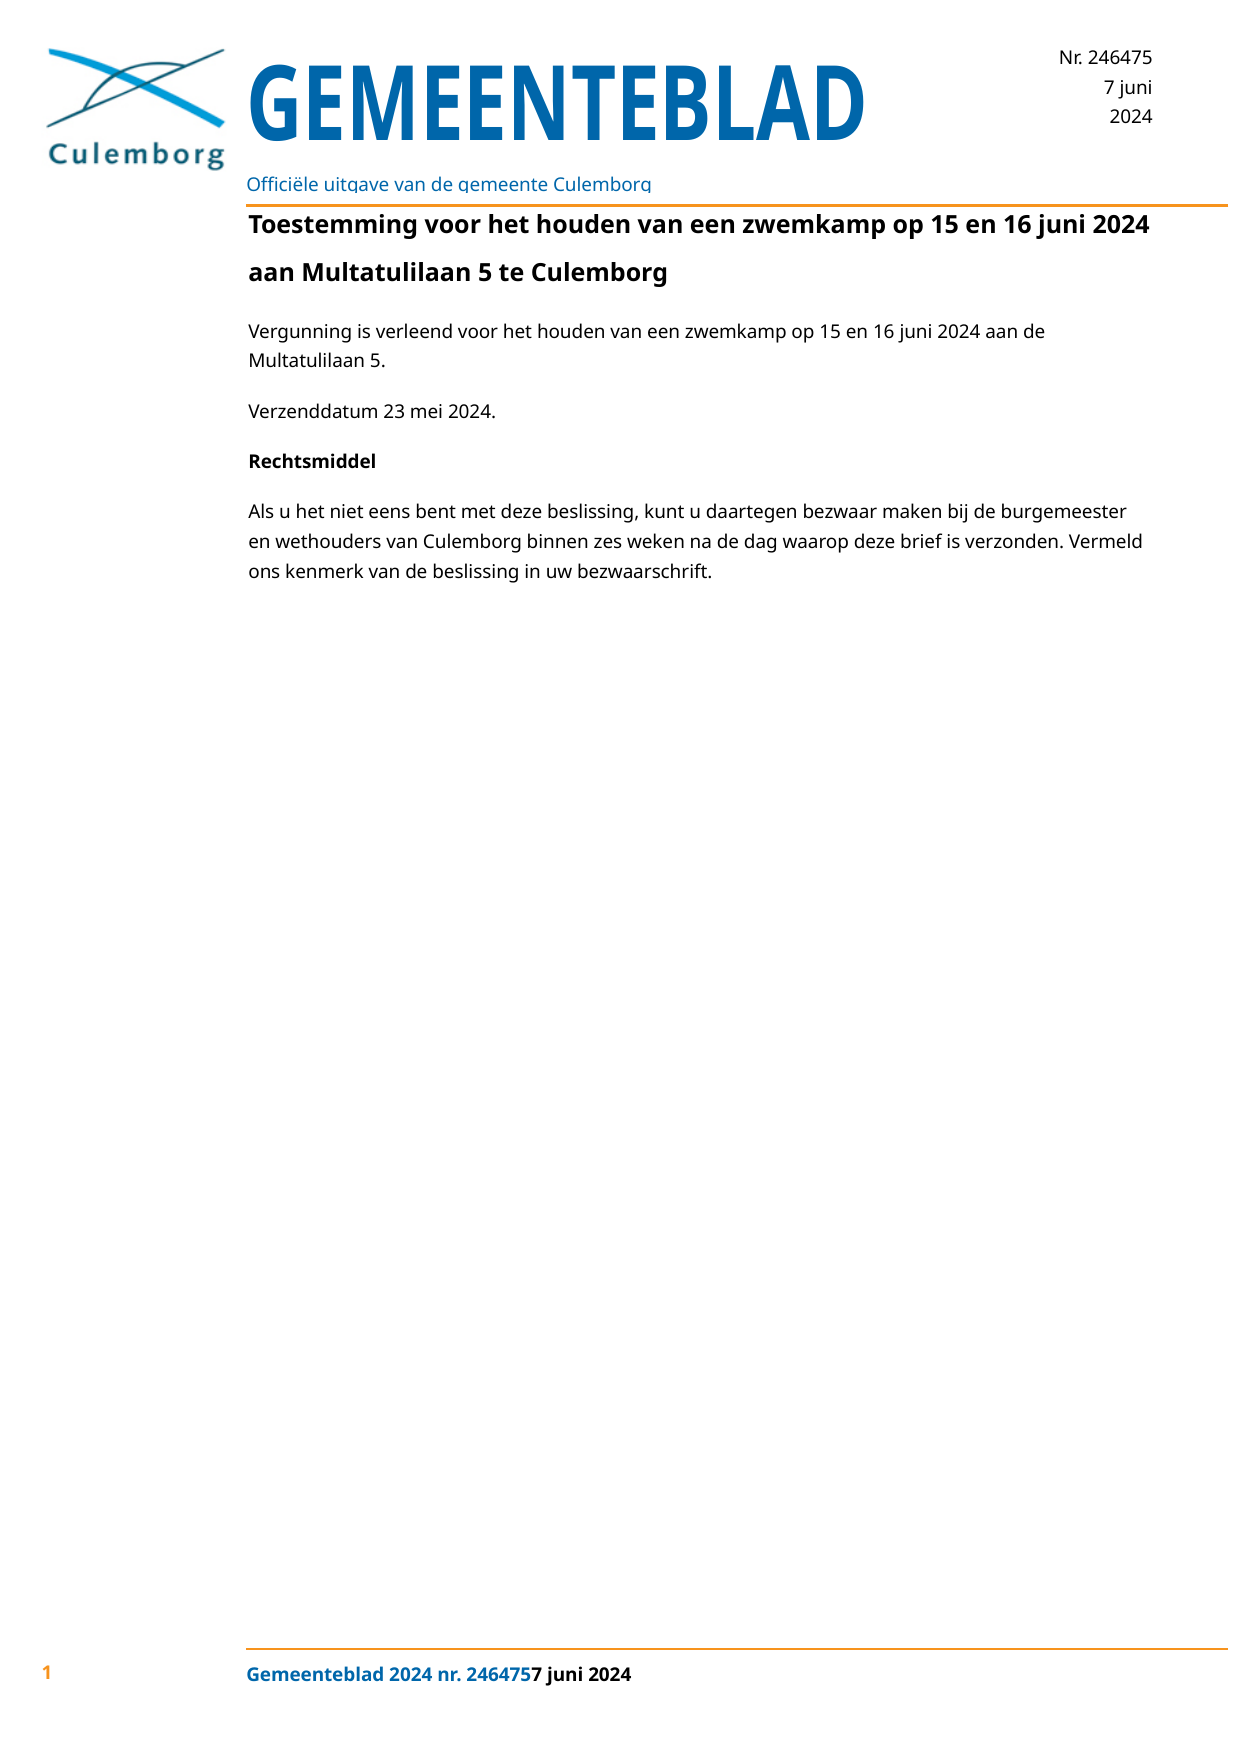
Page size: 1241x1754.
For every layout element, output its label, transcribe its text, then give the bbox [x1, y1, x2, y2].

picture [41, 47, 231, 172]
text Als u het niet eens bent met deze beslissing, kunt u daartegen bezwaar maken bij de burgemeester en wethouders van Culemborg binnen zes weken na de dag waarop deze brief is verzonden. Vermeld ons kenmerk van de beslissing in uw bezwaarschrift. [248, 499, 1152, 584]
text Vergunning is verleend voor het houden van een zwemkamp op 15 en 16 juni 2024 aan de Multatulilaan 5. [248, 318, 1152, 373]
text Verzenddatum 23 mei 2024. [248, 398, 1152, 424]
text Toestemming voor het houden van een zwemkamp op 15 en 16 juni 2024 aan Multatulilaan 5 te Culemborg [248, 207, 1152, 288]
text Rechtsmiddel [248, 448, 1152, 474]
